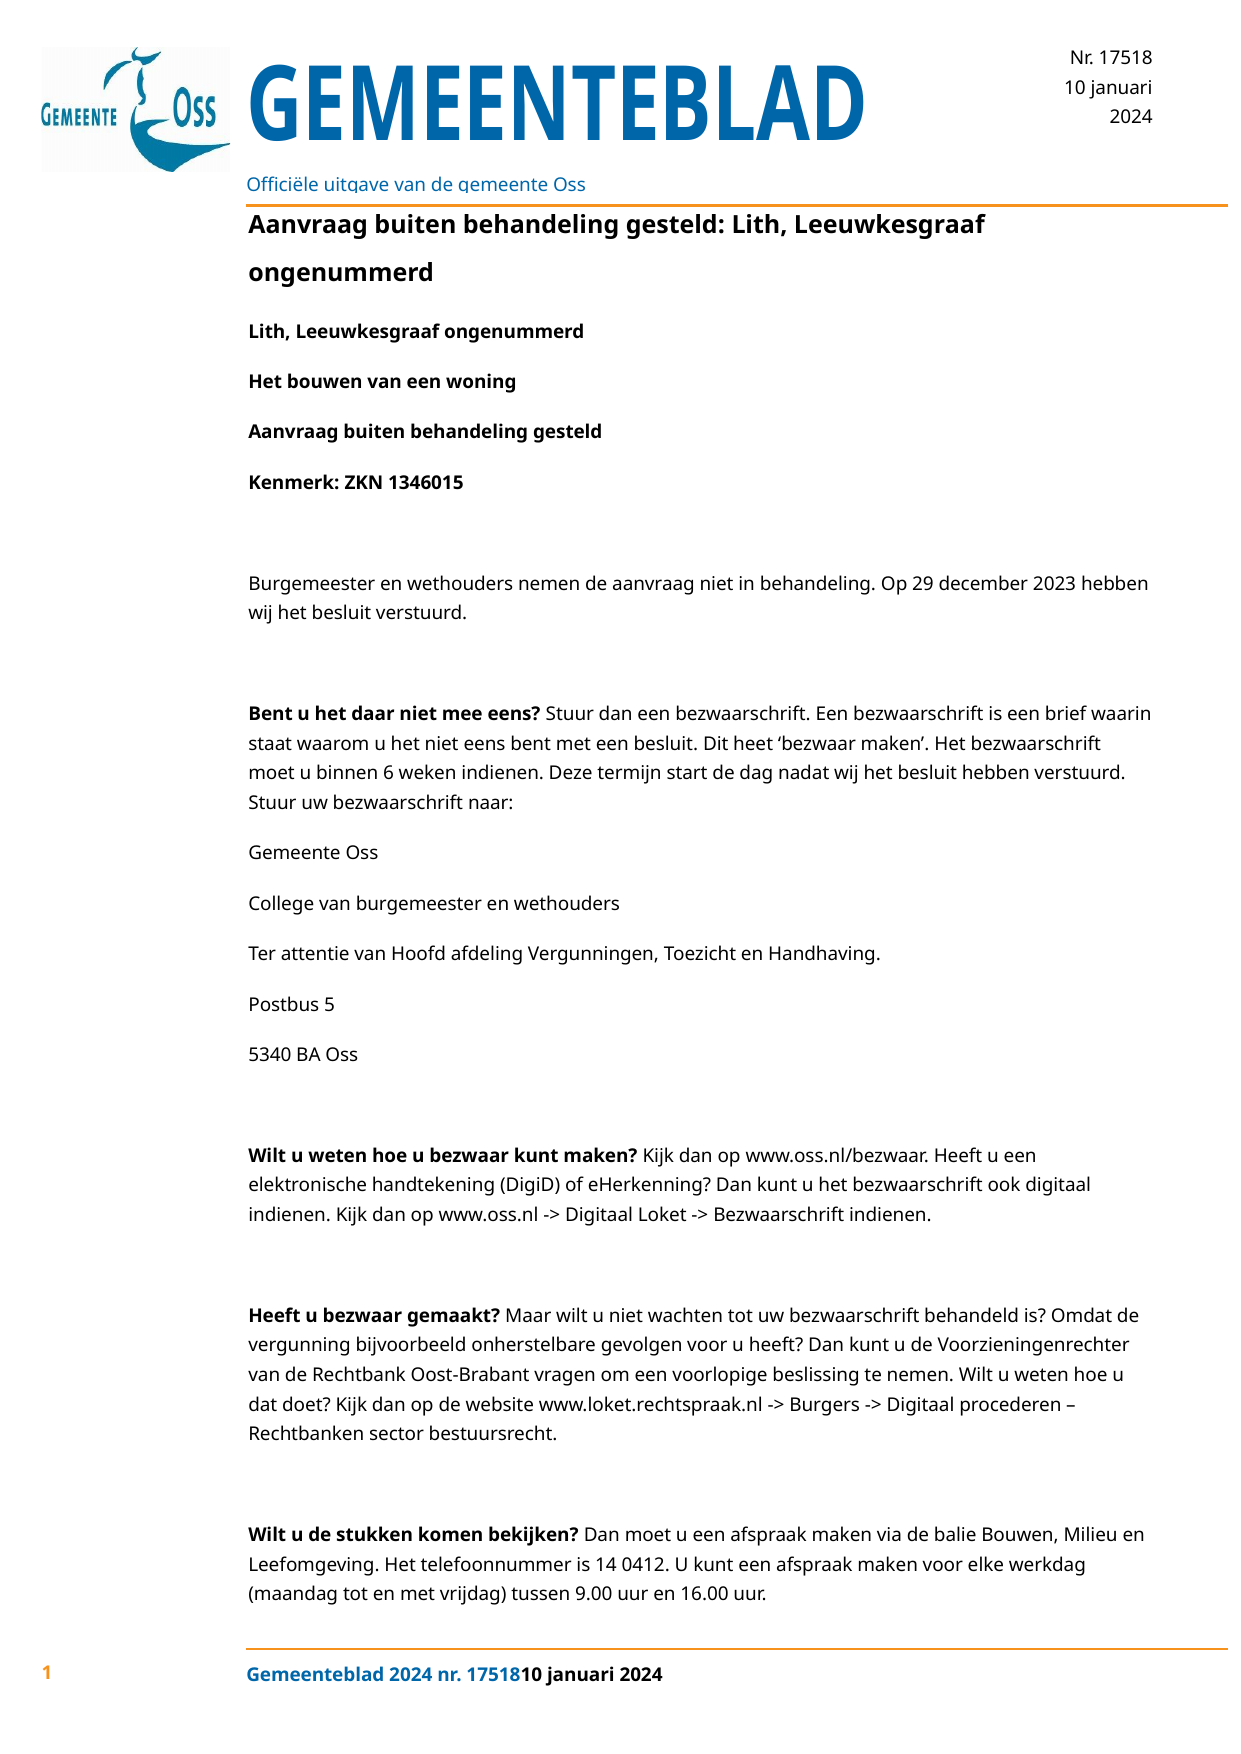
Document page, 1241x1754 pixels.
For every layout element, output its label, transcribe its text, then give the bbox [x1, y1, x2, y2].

text Gemeente Oss [248, 839, 1152, 865]
text Het bouwen van een woning [248, 368, 1152, 394]
text Ter attentie van Hoofd afdeling Vergunningen, Toezicht en Handhaving. [248, 940, 1152, 966]
text Postbus 5 [248, 991, 1152, 1017]
text Aanvraag buiten behandeling gesteld: Lith, Leeuwkesgraaf ongenummerd [248, 207, 1152, 288]
text Burgemeester en wethouders nemen de aanvraag niet in behandeling. Op 29 december 2023 hebben wij het besluit verstuurd. [248, 570, 1152, 625]
picture [41, 47, 231, 172]
text 5340 BA Oss [248, 1041, 1152, 1067]
text Kenmerk: ZKN 1346015 [248, 469, 1152, 495]
text Aanvraag buiten behandeling gesteld [248, 419, 1152, 444]
text Heeft u bezwaar gemaakt? Maar wilt u niet wachten tot uw bezwaarschrift behandeld is? Omdat de vergunning bijvoorbeeld onherstelbare gevolgen voor u heeft? Dan kunt u de Voorzieningenrechter van de Rechtbank Oost-Brabant vragen om een voorlopige beslissing te nemen. Wilt u weten hoe u dat doet? Kijk dan op de website www.loket.rechtspraak.nl -> Burgers -> Digitaal procederen – Rechtbanken sector bestuursrecht. [248, 1302, 1152, 1446]
text College van burgemeester en wethouders [248, 890, 1152, 916]
text Wilt u weten hoe u bezwaar kunt maken? Kijk dan op www.oss.nl/bezwaar. Heeft u een elektronische handtekening (DigiD) of eHerkenning? Dan kunt u het bezwaarschrift ook digitaal indienen. Kijk dan op www.oss.nl -> Digitaal Loket -> Bezwaarschrift indienen. [248, 1142, 1152, 1227]
text Bent u het daar niet mee eens? Stuur dan een bezwaarschrift. Een bezwaarschrift is een brief waarin staat waarom u het niet eens bent met een besluit. Dit heet ‘bezwaar maken’. Het bezwaarschrift moet u binnen 6 weken indienen. Deze termijn start de dag nadat wij het besluit hebben verstuurd. Stuur uw bezwaarschrift naar: [248, 700, 1152, 815]
text Lith, Leeuwkesgraaf ongenummerd [248, 318, 1152, 344]
text Wilt u de stukken komen bekijken? Dan moet u een afspraak maken via de balie Bouwen, Milieu en Leefomgeving. Het telefoonnummer is 14 0412. U kunt een afspraak maken voor elke werkdag (maandag tot en met vrijdag) tussen 9.00 uur en 16.00 uur. [248, 1521, 1152, 1606]
